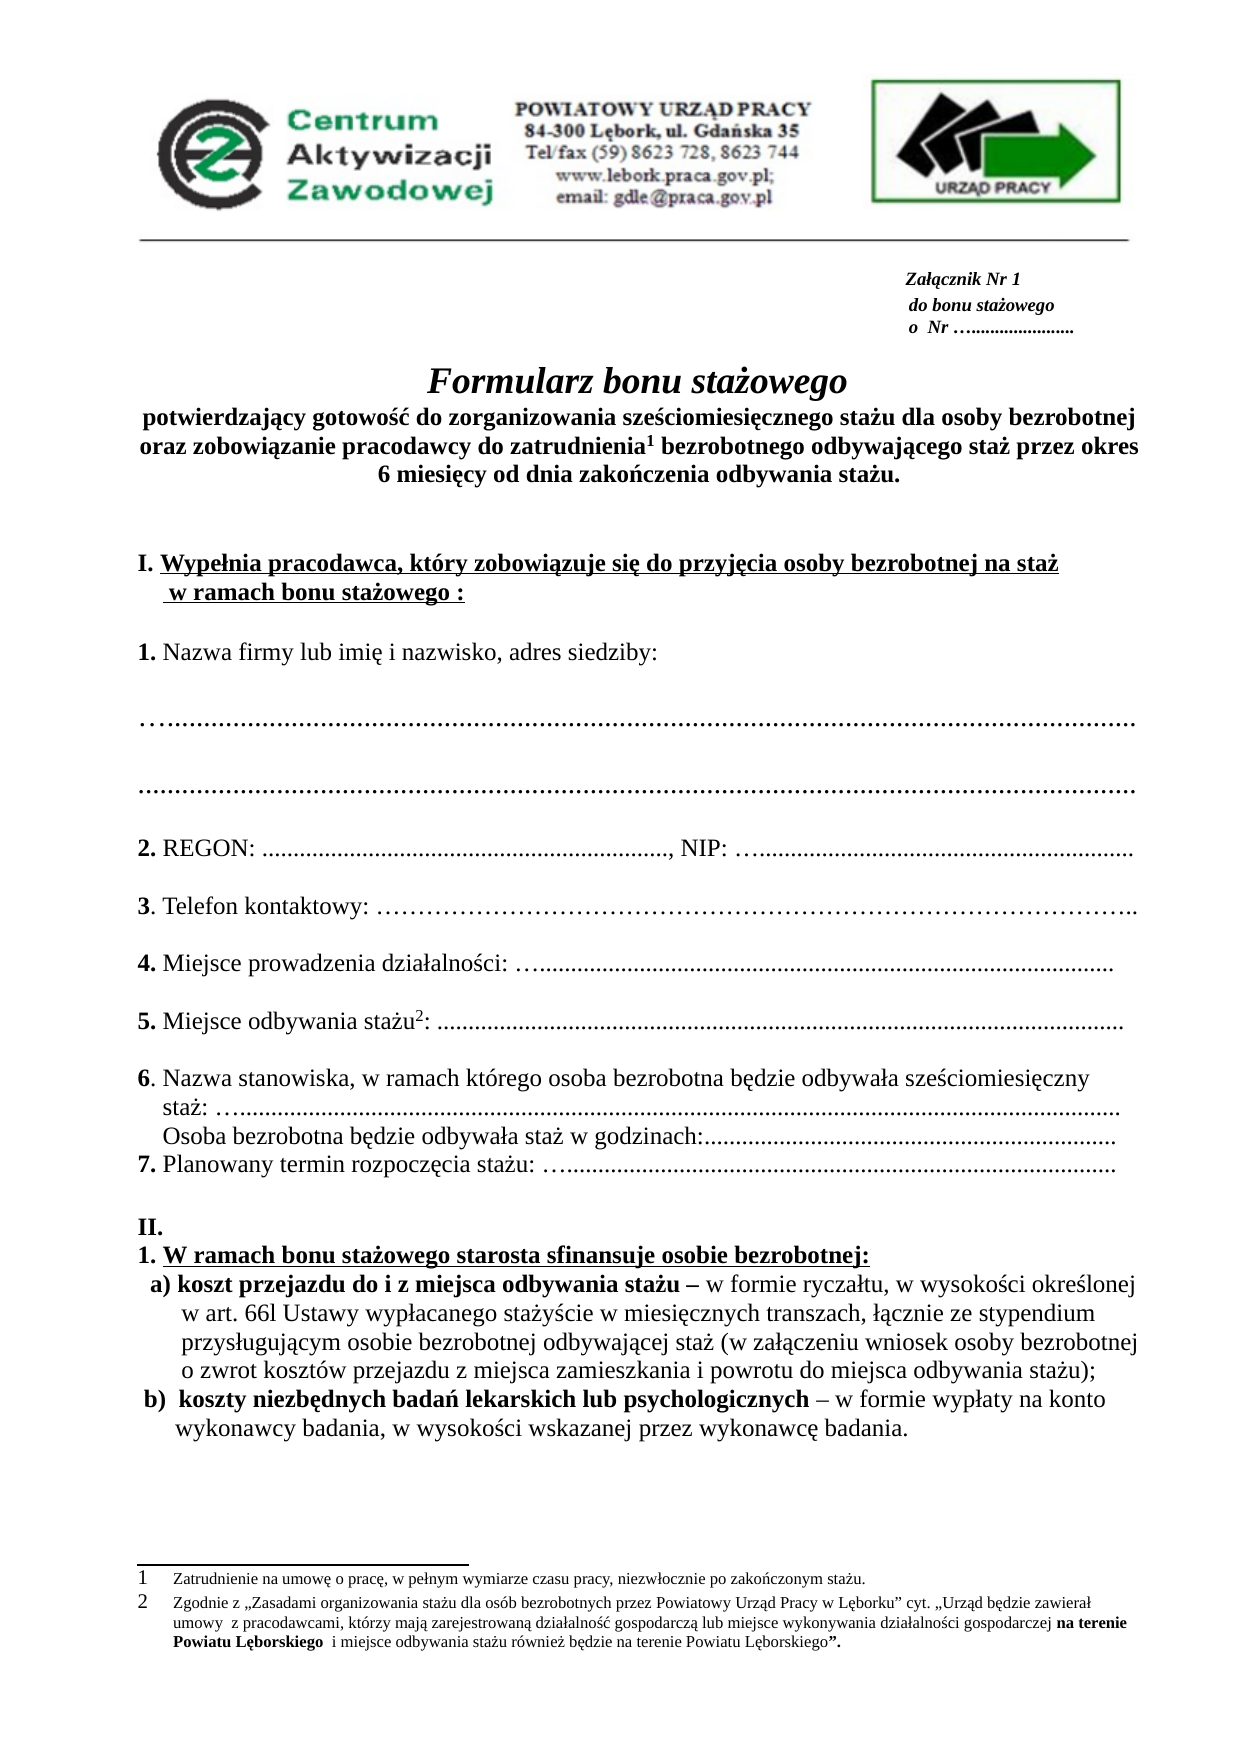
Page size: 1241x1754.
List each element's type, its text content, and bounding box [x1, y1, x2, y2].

text ......................................................................................................................................... [137, 766, 1141, 800]
text potwierdzający gotowość do zorganizowania sześciomiesięcznego stażu dla osoby bezrobotnej oraz zobowiązanie pracodawcy do zatrudnienia bezrobotnego odbywającego staż przez okres 6 miesięcy od dnia zakończenia odbywania stażu. [137, 402, 1141, 488]
text II. [137, 1212, 1141, 1241]
text I. Wypełnia pracodawca, który zobowiązuje się do przyjęcia osoby bezrobotnej na staż [137, 548, 1141, 577]
text o Nr …...................... [137, 316, 1141, 337]
text Załącznik Nr 1 do bonu stażowego [137, 247, 1141, 316]
text 1. Nazwa firmy lub imię i nazwisko, adres siedziby: [137, 637, 1141, 666]
text przysługującym osobie bezrobotnej odbywającej staż (w załączeniu wniosek osoby bezrobotnej [137, 1327, 1141, 1356]
text o zwrot kosztów przejazdu z miejsca zamieszkania i powrotu do miejsca odbywania stażu); [137, 1356, 1141, 1384]
text 1. W ramach bonu stażowego starosta sfinansuje osobie bezrobotnej: [137, 1241, 1141, 1269]
text 2. REGON: ................................................................., NIP: …............................................................ [137, 833, 1141, 862]
text staż: …............................................................................................................................................. [137, 1092, 1141, 1121]
text 5. Miejsce odbywania stażu: .............................................................................................................. [137, 1006, 1141, 1034]
text 6. Nazwa stanowiska, w ramach którego osoba bezrobotna będzie odbywała sześciomiesięczny [137, 1063, 1141, 1092]
text a) koszt przejazdu do i z miejsca odbywania stażu – w formie ryczałtu, w wysokości określonej [137, 1269, 1141, 1298]
text w art. 66l Ustawy wypłacanego stażyście w miesięcznych transzach, łącznie ze stypendium [137, 1298, 1141, 1327]
text 3. Telefon kontaktowy: ……………………………………………………………………………….. [137, 891, 1141, 919]
text Zgodnie z „Zasadami organizowania stażu dla osób bezrobotnych przez Powiatowy Urząd Pracy w Lęborku” cyt. „Urząd będzie zawierał umowy z pracodawcami, którzy mają zarejestrowaną działalność gospodarczą lub miejsce wykonywania działalności gospodarczej na terenie Powiatu Lęborskiego i miejsce odbywania stażu również będzie na terenie Powiatu Lęborskiego”. [137, 1589, 1141, 1651]
text b) koszty niezbędnych badań lekarskich lub psychologicznych – w formie wypłaty na konto [137, 1384, 1141, 1413]
text Osoba bezrobotna będzie odbywała staż w godzinach:.................................................................. [137, 1121, 1141, 1149]
text wykonawcy badania, w wysokości wskazanej przez wykonawcę badania. [137, 1413, 1141, 1442]
text Formularz bonu stażowego [137, 359, 1141, 402]
text w ramach bonu stażowego : [137, 577, 1141, 606]
text Zatrudnienie na umowę o pracę, w pełnym wymiarze czasu pracy, niezwłocznie po zakończonym stażu. [137, 1565, 1141, 1589]
text 4. Miejsce prowadzenia działalności: …............................................................................................ [137, 948, 1141, 977]
text 7. Planowany termin rozpoczęcia stażu: …........................................................................................ [137, 1149, 1141, 1178]
text …..................................................................................................................................... [137, 699, 1141, 733]
